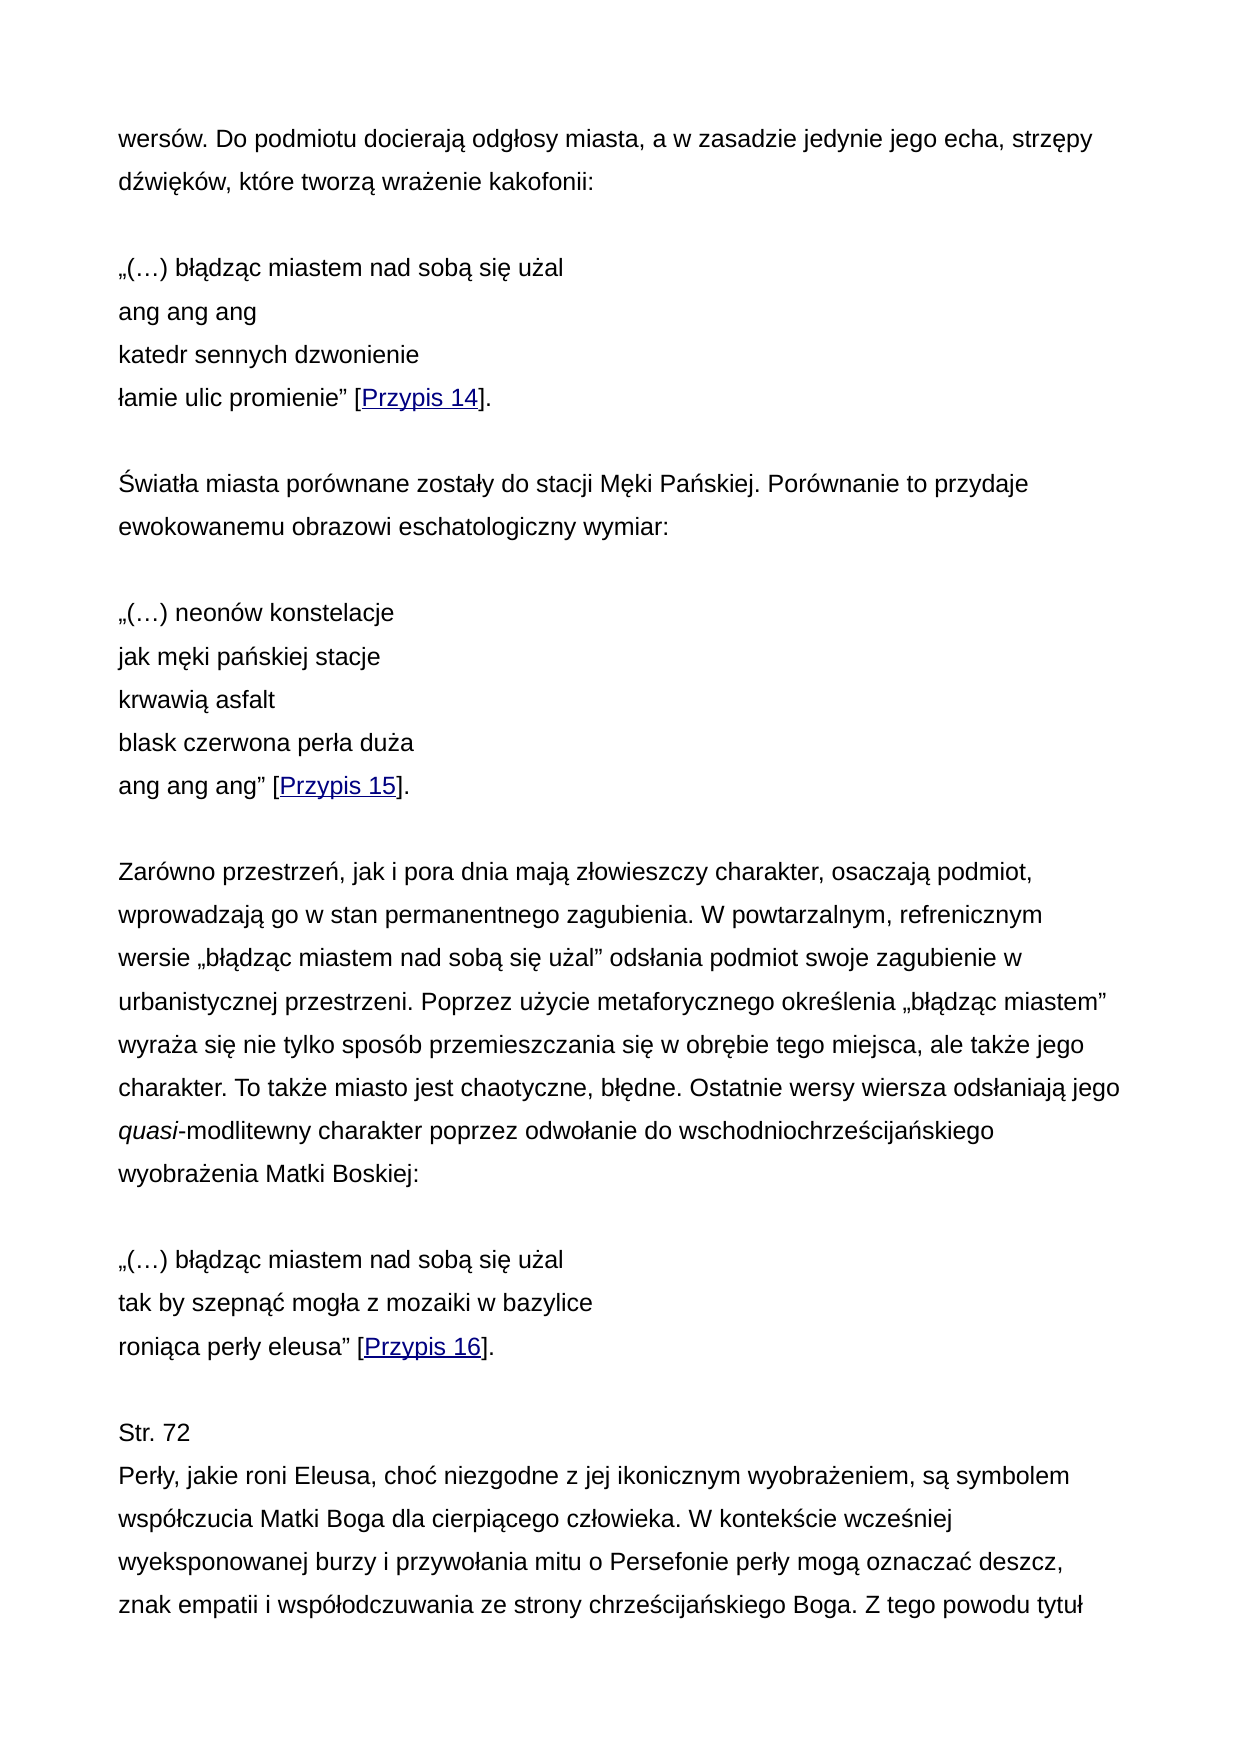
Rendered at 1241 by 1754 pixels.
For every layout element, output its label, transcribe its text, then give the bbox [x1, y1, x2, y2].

text Str. 72 [118, 1418, 1122, 1447]
text Zarówno przestrzeń, jak i pora dnia mają złowieszczy charakter, osaczają podmiot, wprowadzają go w stan permanentnego zagubienia. W powtarzalnym, refrenicznym wersie „błądząc miastem nad sobą się użal” odsłania podmiot swoje zagubienie w urbanistycznej przestrzeni. Poprzez użycie metaforycznego określenia „błądząc miastem” wyraża się nie tylko sposób przemieszczania się w obrębie tego miejsca, ale także jego charakter. To także miasto jest chaotyczne, błędne. Ostatnie wersy wiersza odsłaniają jego quasi-modlitewny charakter poprzez odwołanie do wschodniochrześcijańskiego wyobrażenia Matki Boskiej: [118, 857, 1122, 1188]
text krwawią asfalt [118, 685, 1122, 713]
text blask czerwona perła duża [118, 728, 1122, 757]
text ang ang ang” [Przypis 15]. [118, 771, 1122, 800]
text „(…) błądząc miastem nad sobą się użal [118, 1245, 1122, 1274]
text tak by szepnąć mogła z mozaiki w bazylice [118, 1288, 1122, 1317]
text katedr sennych dzwonienie [118, 340, 1122, 368]
text ang ang ang [118, 297, 1122, 325]
text „(…) neonów konstelacje [118, 598, 1122, 627]
text „(…) błądząc miastem nad sobą się użal [118, 253, 1122, 282]
text Światła miasta porównane zostały do stacji Męki Pańskiej. Porównanie to przydaje ewokowanemu obrazowi eschatologiczny wymiar: [118, 469, 1122, 541]
text wersów. Do podmiotu docierają odgłosy miasta, a w zasadzie jedynie jego echa, strzępy dźwięków, które tworzą wrażenie kakofonii: [118, 124, 1122, 196]
text łamie ulic promienie” [Przypis 14]. [118, 383, 1122, 412]
text Perły, jakie roni Eleusa, choć niezgodne z jej ikonicznym wyobrażeniem, są symbolem współczucia Matki Boga dla cierpiącego człowieka. W kontekście wcześniej wyeksponowanej burzy i przywołania mitu o Persefonie perły mogą oznaczać deszcz, znak empatii i współodczuwania ze strony chrześcijańskiego Boga. Z tego powodu tytuł [118, 1461, 1122, 1619]
text roniąca perły eleusa” [Przypis 16]. [118, 1332, 1122, 1360]
text jak męki pańskiej stacje [118, 642, 1122, 670]
